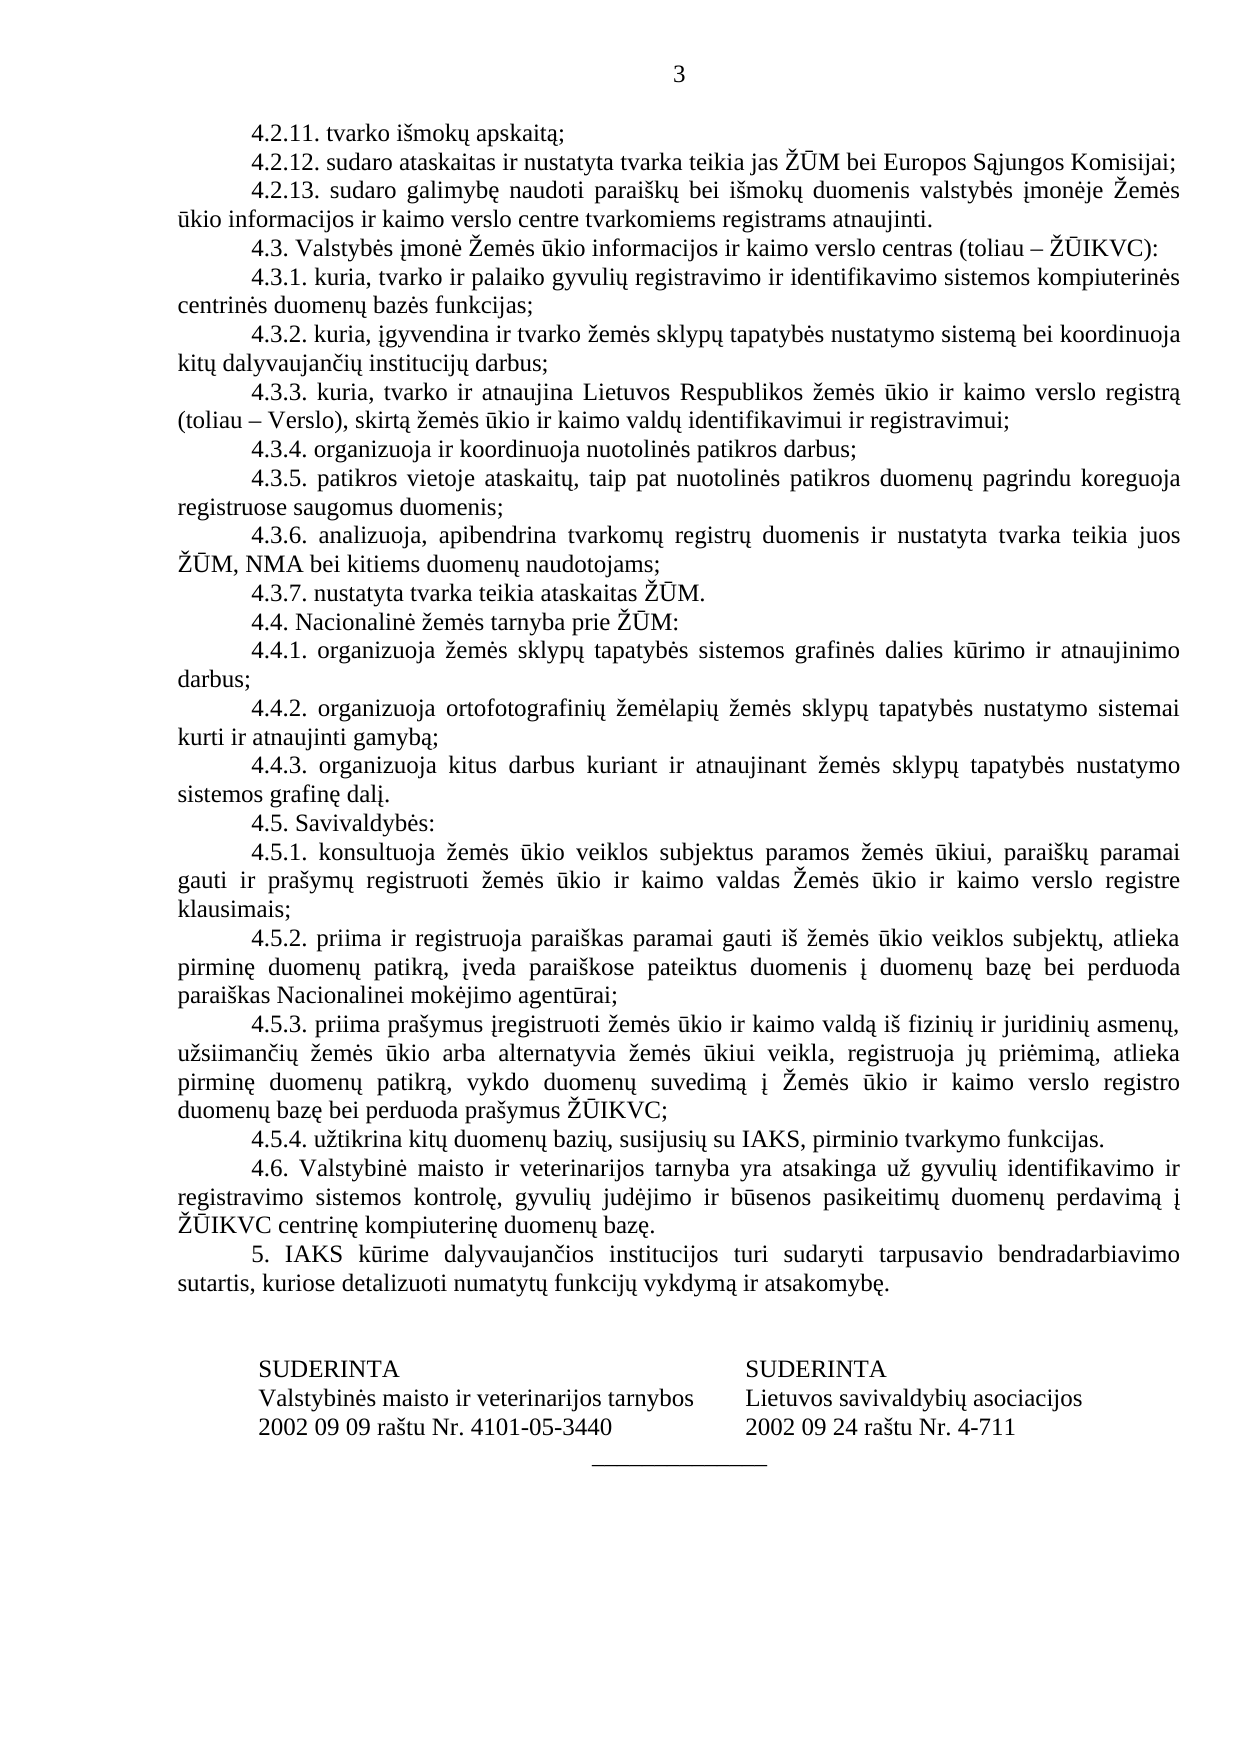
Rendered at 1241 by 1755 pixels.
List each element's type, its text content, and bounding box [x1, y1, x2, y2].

text ______________ [177, 1441, 1181, 1469]
table_cell Lietuvos savivaldybių asociacijos [734, 1383, 1206, 1412]
text 4.5. Savivaldybės: [177, 808, 1181, 837]
text 4.3.1. kuria, tvarko ir palaiko gyvulių registravimo ir identifikavimo sistemos kompiuterinės centrinės duomenų bazės funkcijas; [177, 262, 1181, 319]
table_cell 2002 09 24 raštu Nr. 4-711 [734, 1412, 1206, 1441]
text 4.3.5. patikros vietoje ataskaitų, taip pat nuotolinės patikros duomenų pagrindu koreguoja registruose saugomus duomenis; [177, 463, 1181, 521]
table_header SUDERINTA [734, 1354, 1206, 1383]
text 4.3.3. kuria, tvarko ir atnaujina Lietuvos Respublikos žemės ūkio ir kaimo verslo registrą (toliau – Verslo), skirtą žemės ūkio ir kaimo valdų identifikavimui ir registravimui; [177, 377, 1181, 434]
text 4.3. Valstybės įmonė Žemės ūkio informacijos ir kaimo verslo centras (toliau – ŽŪIKVC): [177, 233, 1181, 262]
text 4.5.4. užtikrina kitų duomenų bazių, susijusių su IAKS, pirminio tvarkymo funkcijas. [177, 1124, 1181, 1153]
table_cell Valstybinės maisto ir veterinarijos tarnybos [247, 1383, 734, 1412]
text 4.3.7. nustatyta tvarka teikia ataskaitas ŽŪM. [177, 578, 1181, 607]
text 4.5.3. priima prašymus įregistruoti žemės ūkio ir kaimo valdą iš fizinių ir juridinių asmenų, užsiimančių žemės ūkio arba alternatyvia žemės ūkiui veikla, registruoja jų priėmimą, atlieka pirminę duomenų patikrą, vykdo duomenų suvedimą į Žemės ūkio ir kaimo verslo registro duomenų bazę bei perduoda prašymus ŽŪIKVC; [177, 1009, 1181, 1124]
text 4.3.6. analizuoja, apibendrina tvarkomų registrų duomenis ir nustatyta tvarka teikia juos ŽŪM, NMA bei kitiems duomenų naudotojams; [177, 521, 1181, 578]
text 4.3.4. organizuoja ir koordinuoja nuotolinės patikros darbus; [177, 434, 1181, 463]
text 4.2.13. sudaro galimybę naudoti paraiškų bei išmokų duomenis valstybės įmonėje Žemės ūkio informacijos ir kaimo verslo centre tvarkomiems registrams atnaujinti. [177, 176, 1181, 233]
table_header SUDERINTA [247, 1354, 734, 1383]
text 4.5.2. priima ir registruoja paraiškas paramai gauti iš žemės ūkio veiklos subjektų, atlieka pirminę duomenų patikrą, įveda paraiškose pateiktus duomenis į duomenų bazę bei perduoda paraiškas Nacionalinei mokėjimo agentūrai; [177, 923, 1181, 1009]
text 4.2.11. tvarko išmokų apskaitą; [177, 118, 1181, 147]
text 4.5.1. konsultuoja žemės ūkio veiklos subjektus paramos žemės ūkiui, paraiškų paramai gauti ir prašymų registruoti žemės ūkio ir kaimo valdas Žemės ūkio ir kaimo verslo registre klausimais; [177, 837, 1181, 923]
text 4.3.2. kuria, įgyvendina ir tvarko žemės sklypų tapatybės nustatymo sistemą bei koordinuoja kitų dalyvaujančių institucijų darbus; [177, 319, 1181, 377]
text 4.2.12. sudaro ataskaitas ir nustatyta tvarka teikia jas ŽŪM bei Europos Sąjungos Komisijai; [177, 147, 1181, 176]
text 4.4.2. organizuoja ortofotografinių žemėlapių žemės sklypų tapatybės nustatymo sistemai kurti ir atnaujinti gamybą; [177, 693, 1181, 751]
text 4.4.3. organizuoja kitus darbus kuriant ir atnaujinant žemės sklypų tapatybės nustatymo sistemos grafinę dalį. [177, 751, 1181, 808]
text 4.6. Valstybinė maisto ir veterinarijos tarnyba yra atsakinga už gyvulių identifikavimo ir registravimo sistemos kontrolę, gyvulių judėjimo ir būsenos pasikeitimų duomenų perdavimą į ŽŪIKVC centrinę kompiuterinę duomenų bazę. [177, 1153, 1181, 1239]
text 4.4. Nacionalinė žemės tarnyba prie ŽŪM: [177, 607, 1181, 636]
table_cell 2002 09 09 raštu Nr. 4101-05-3440 [247, 1412, 734, 1441]
text 4.4.1. organizuoja žemės sklypų tapatybės sistemos grafinės dalies kūrimo ir atnaujinimo darbus; [177, 636, 1181, 693]
text 5. IAKS kūrime dalyvaujančios institucijos turi sudaryti tarpusavio bendradarbiavimo sutartis, kuriose detalizuoti numatytų funkcijų vykdymą ir atsakomybę. [177, 1239, 1181, 1297]
